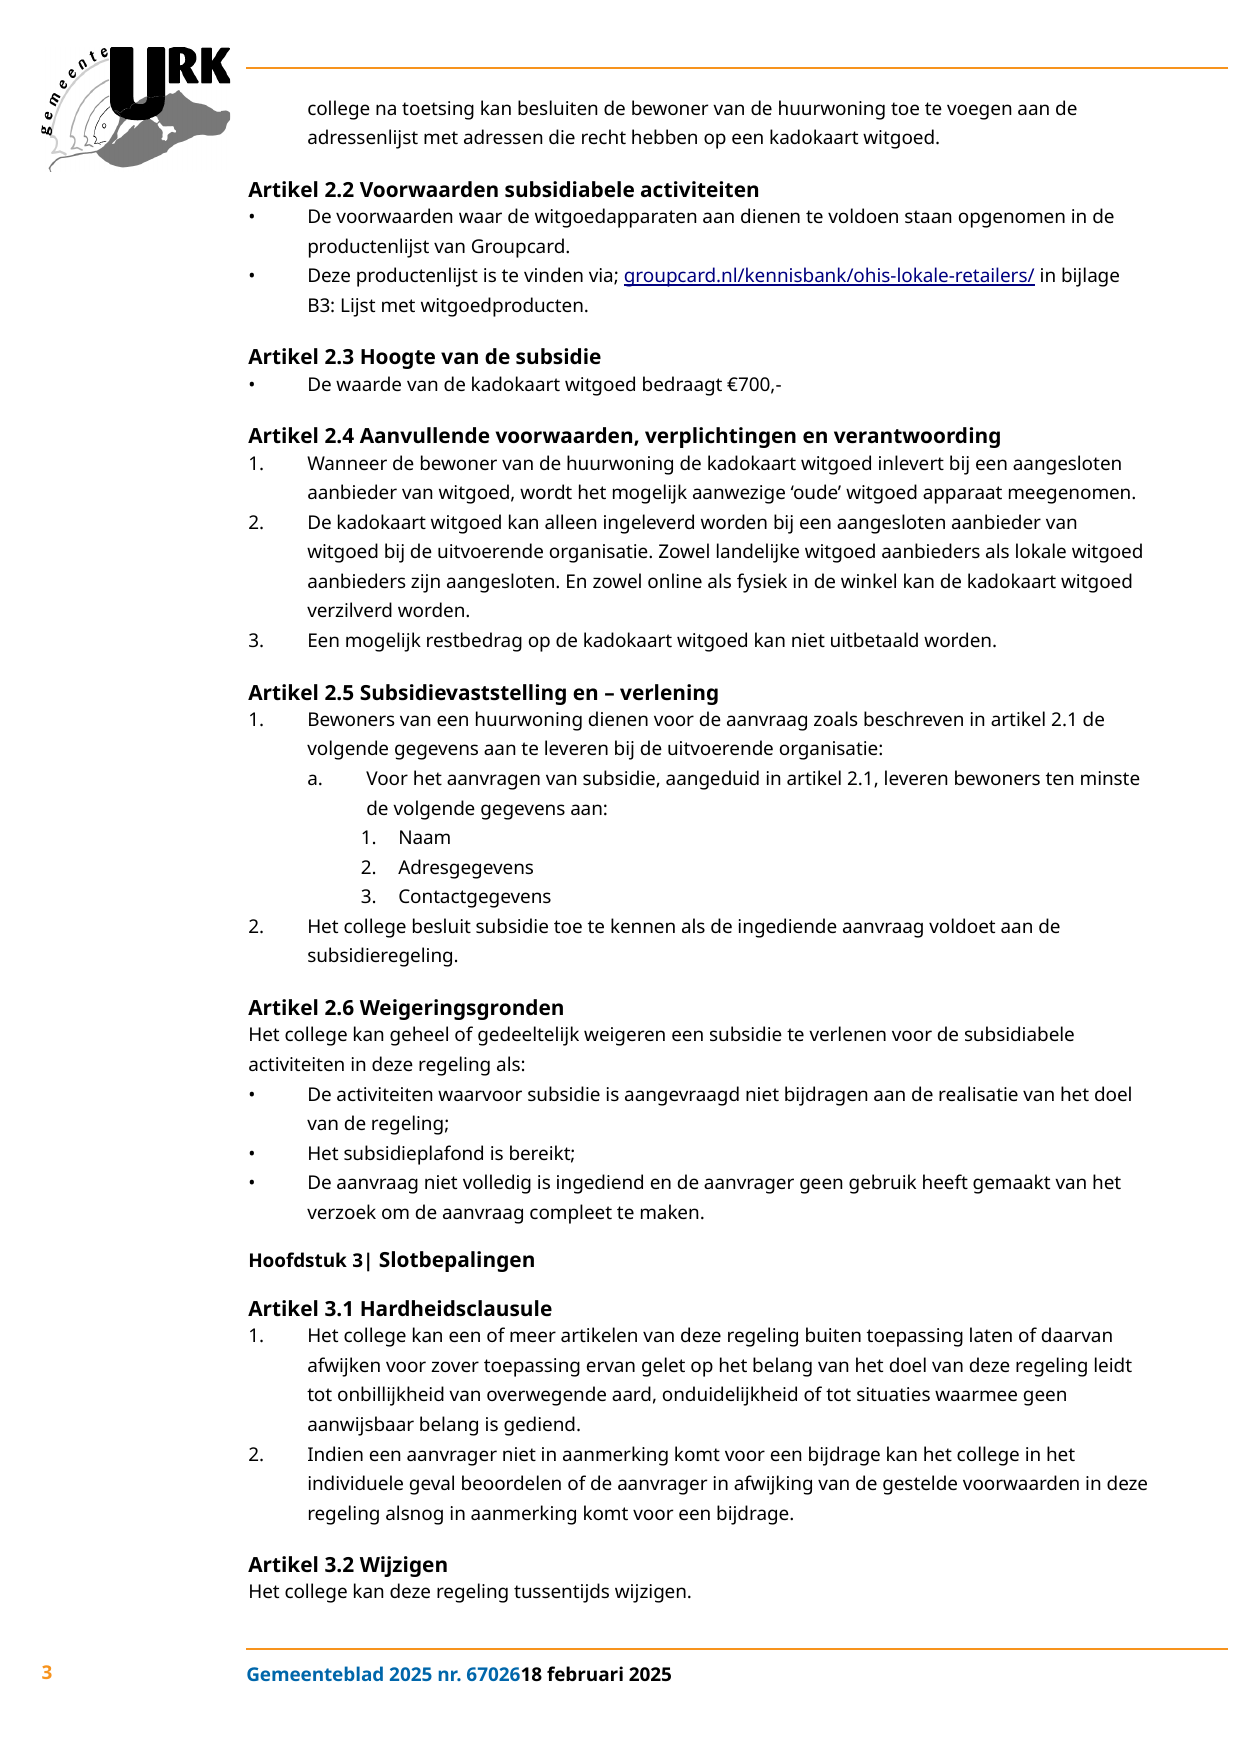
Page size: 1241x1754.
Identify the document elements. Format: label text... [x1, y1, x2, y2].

list Contactgegevens [361, 883, 1152, 909]
list Naam [361, 824, 1152, 850]
text Hoofdstuk 3| Slotbepalingen [248, 1245, 1152, 1273]
list Wanneer de bewoner van de huurwoning de kadokaart witgoed inlevert bij een aangesloten aanbieder van witgoed, wordt het mogelijk aanwezige ‘oude’ witgoed apparaat meegenomen. [248, 450, 1152, 505]
list Voor het aanvragen van subsidie, aangeduid in artikel 2.1, leveren bewoners ten minste de volgende gegevens aan: [307, 765, 1152, 821]
list De aanvraag niet volledig is ingediend en de aanvrager geen gebruik heeft gemaakt van het verzoek om de aanvraag compleet te maken. [248, 1169, 1152, 1225]
text Artikel 2.4 Aanvullende voorwaarden, verplichtingen en verantwoording [248, 421, 1152, 450]
text Het college kan deze regeling tussentijds wijzigen. [248, 1579, 1152, 1604]
text Artikel 2.5 Subsidievaststelling en – verlening [248, 678, 1152, 706]
list Bewoners van een huurwoning dienen voor de aanvraag zoals beschreven in artikel 2.1 de volgende gegevens aan te leveren bij de uitvoerende organisatie: [248, 706, 1152, 761]
text Artikel 2.6 Weigeringsgronden [248, 993, 1152, 1022]
list Het college kan een of meer artikelen van deze regeling buiten toepassing laten of daarvan afwijken voor zover toepassing ervan gelet op het belang van het doel van deze regeling leidt tot onbillijkheid van overwegende aard, onduidelijkheid of tot situaties waarmee geen aanwijsbaar belang is gediend. [248, 1322, 1152, 1437]
text Artikel 3.2 Wijzigen [248, 1550, 1152, 1579]
text Artikel 3.1 Hardheidsclausule [248, 1294, 1152, 1322]
list Het subsidieplafond is bereikt; [248, 1140, 1152, 1166]
list De kadokaart witgoed kan alleen ingeleverd worden bij een aangesloten aanbieder van witgoed bij de uitvoerende organisatie. Zowel landelijke witgoed aanbieders als lokale witgoed aanbieders zijn aangesloten. En zowel online als fysiek in de winkel kan de kadokaart witgoed verzilverd worden. [248, 509, 1152, 623]
list Het college besluit subsidie toe te kennen als de ingediende aanvraag voldoet aan de subsidieregeling. [248, 913, 1152, 968]
list De waarde van de kadokaart witgoed bedraagt €700,- [248, 371, 1152, 397]
list Een mogelijk restbedrag op de kadokaart witgoed kan niet uitbetaald worden. [248, 627, 1152, 653]
list De voorwaarden waar de witgoedapparaten aan dienen te voldoen staan opgenomen in de productenlijst van Groupcard. [248, 203, 1152, 258]
picture [41, 47, 231, 172]
text Het college kan geheel of gedeeltelijk weigeren een subsidie te verlenen voor de subsidiabele activiteiten in deze regeling als: [248, 1022, 1152, 1077]
list Deze productenlijst is te vinden via; groupcard.nl/kennisbank/ohis-lokale-retailers/ in bijlage B3: Lijst met witgoedproducten. [248, 262, 1152, 318]
list Indien een aanvrager niet in aanmerking komt voor een bijdrage kan het college in het individuele geval beoordelen of de aanvrager in afwijking van de gestelde voorwaarden in deze regeling alsnog in aanmerking komt voor een bijdrage. [248, 1441, 1152, 1526]
text Artikel 2.2 Voorwaarden subsidiabele activiteiten [248, 175, 1152, 203]
text Artikel 2.3 Hoogte van de subsidie [248, 342, 1152, 371]
list De activiteiten waarvoor subsidie is aangevraagd niet bijdragen aan de realisatie van het doel van de regeling; [248, 1081, 1152, 1136]
list Adresgegevens [361, 854, 1152, 880]
list college na toetsing kan besluiten de bewoner van de huurwoning toe te voegen aan de adressenlijst met adressen die recht hebben op een kadokaart witgoed. [248, 95, 1152, 150]
